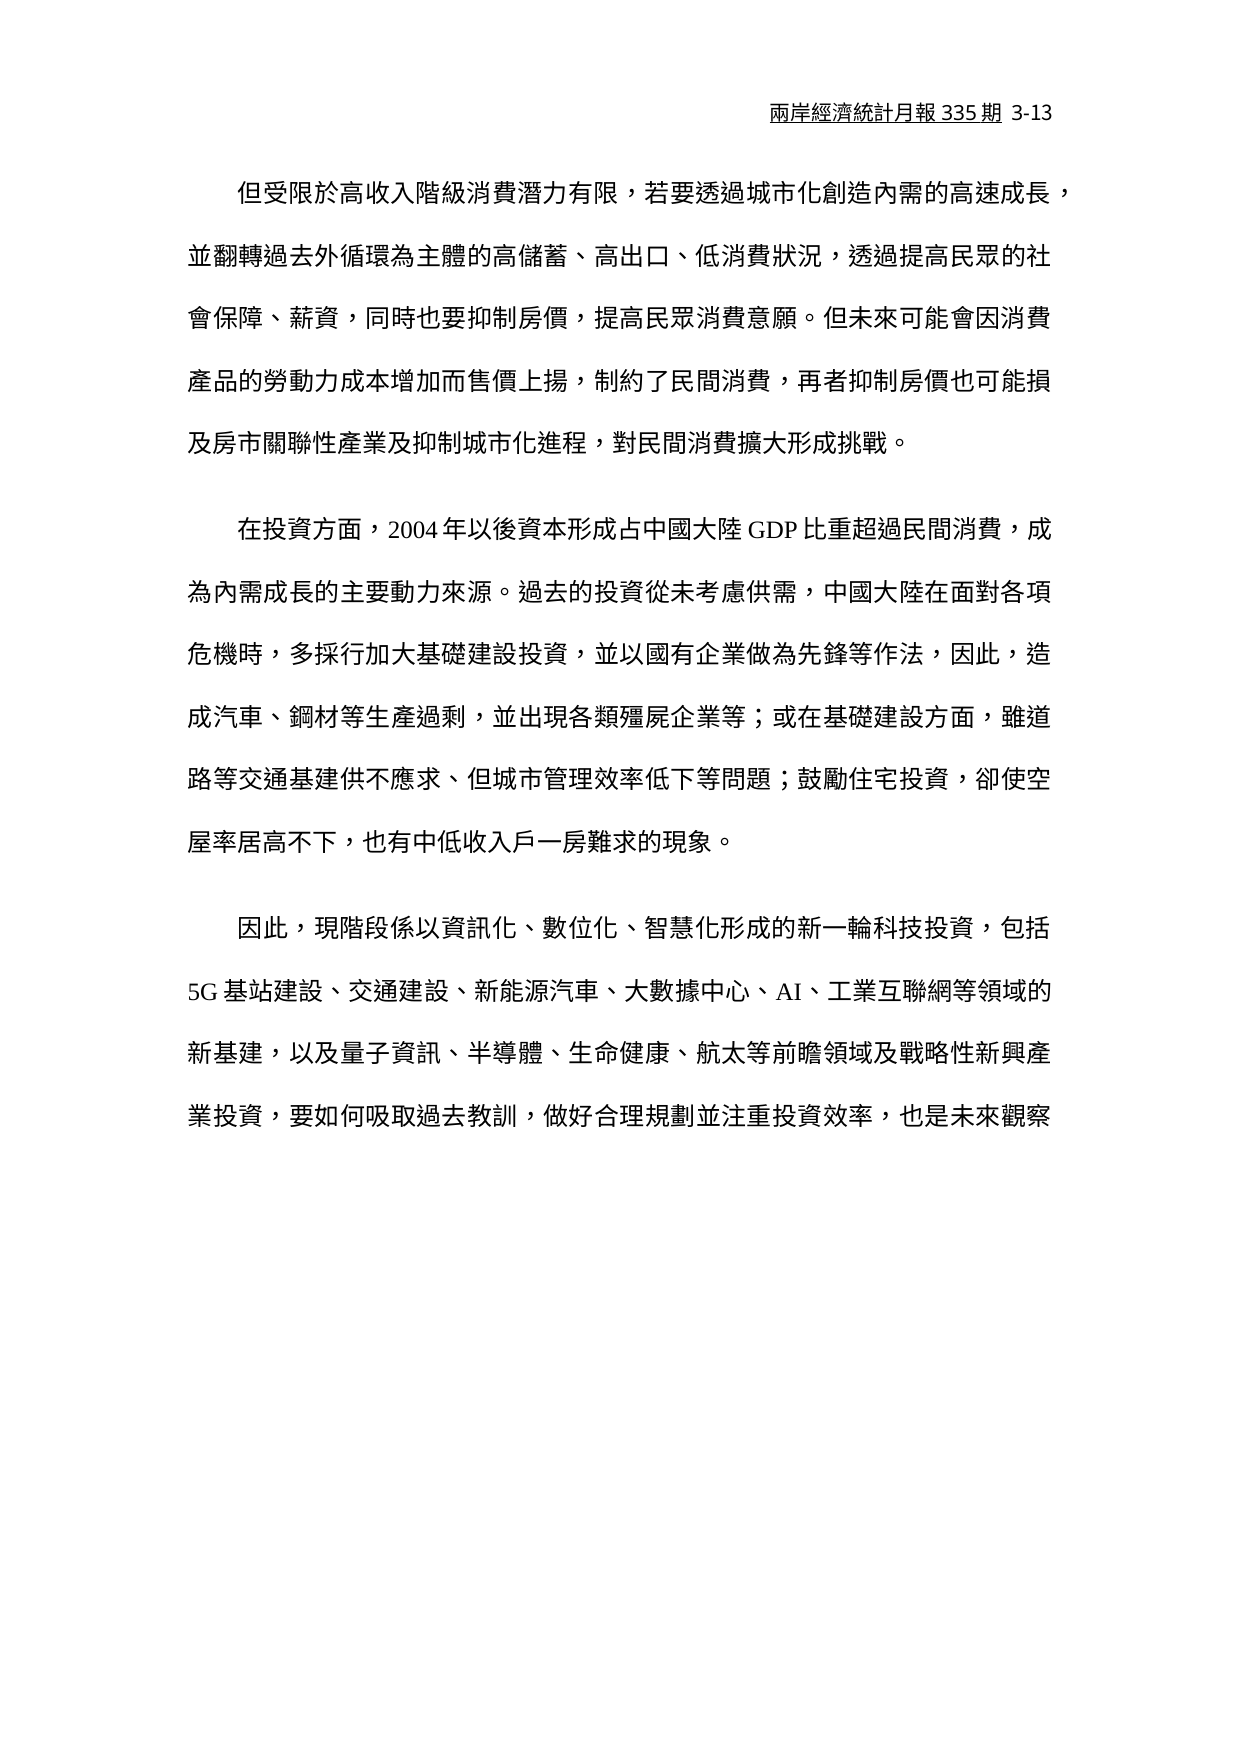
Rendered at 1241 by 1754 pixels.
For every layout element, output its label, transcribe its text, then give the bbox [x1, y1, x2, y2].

text 在投資方面，2004年以後資本形成占中國大陸GDP比重超過民間消費，成為內需成長的主要動力來源。過去的投資從未考慮供需，中國大陸在面對各項危機時，多採行加大基礎建設投資，並以國有企業做為先鋒等作法，因此，造成汽車、鋼材等生產過剩，並出現各類殭屍企業等；或在基礎建設方面，雖道路等交通基建供不應求、但城市管理效率低下等問題；鼓勵住宅投資，卻使空屋率居高不下，也有中低收入戶一房難求的現象。 [187, 486, 1053, 861]
text 但受限於高收入階級消費潛力有限，若要透過城市化創造內需的高速成長，並翻轉過去外循環為主體的高儲蓄、高出口、低消費狀況，透過提高民眾的社會保障、薪資，同時也要抑制房價，提高民眾消費意願。但未來可能會因消費產品的勞動力成本增加而售價上揚，制約了民間消費，再者抑制房價也可能損及房市關聯性產業及抑制城市化進程，對民間消費擴大形成挑戰。 [187, 150, 1053, 462]
text 因此，現階段係以資訊化、數位化、智慧化形成的新一輪科技投資，包括5G基站建設、交通建設、新能源汽車、大數據中心、AI、工業互聯網等領域的新基建，以及量子資訊、半導體、生命健康、航太等前瞻領域及戰略性新興產業投資，要如何吸取過去教訓，做好合理規劃並注重投資效率，也是未來觀察 [187, 885, 1053, 1135]
